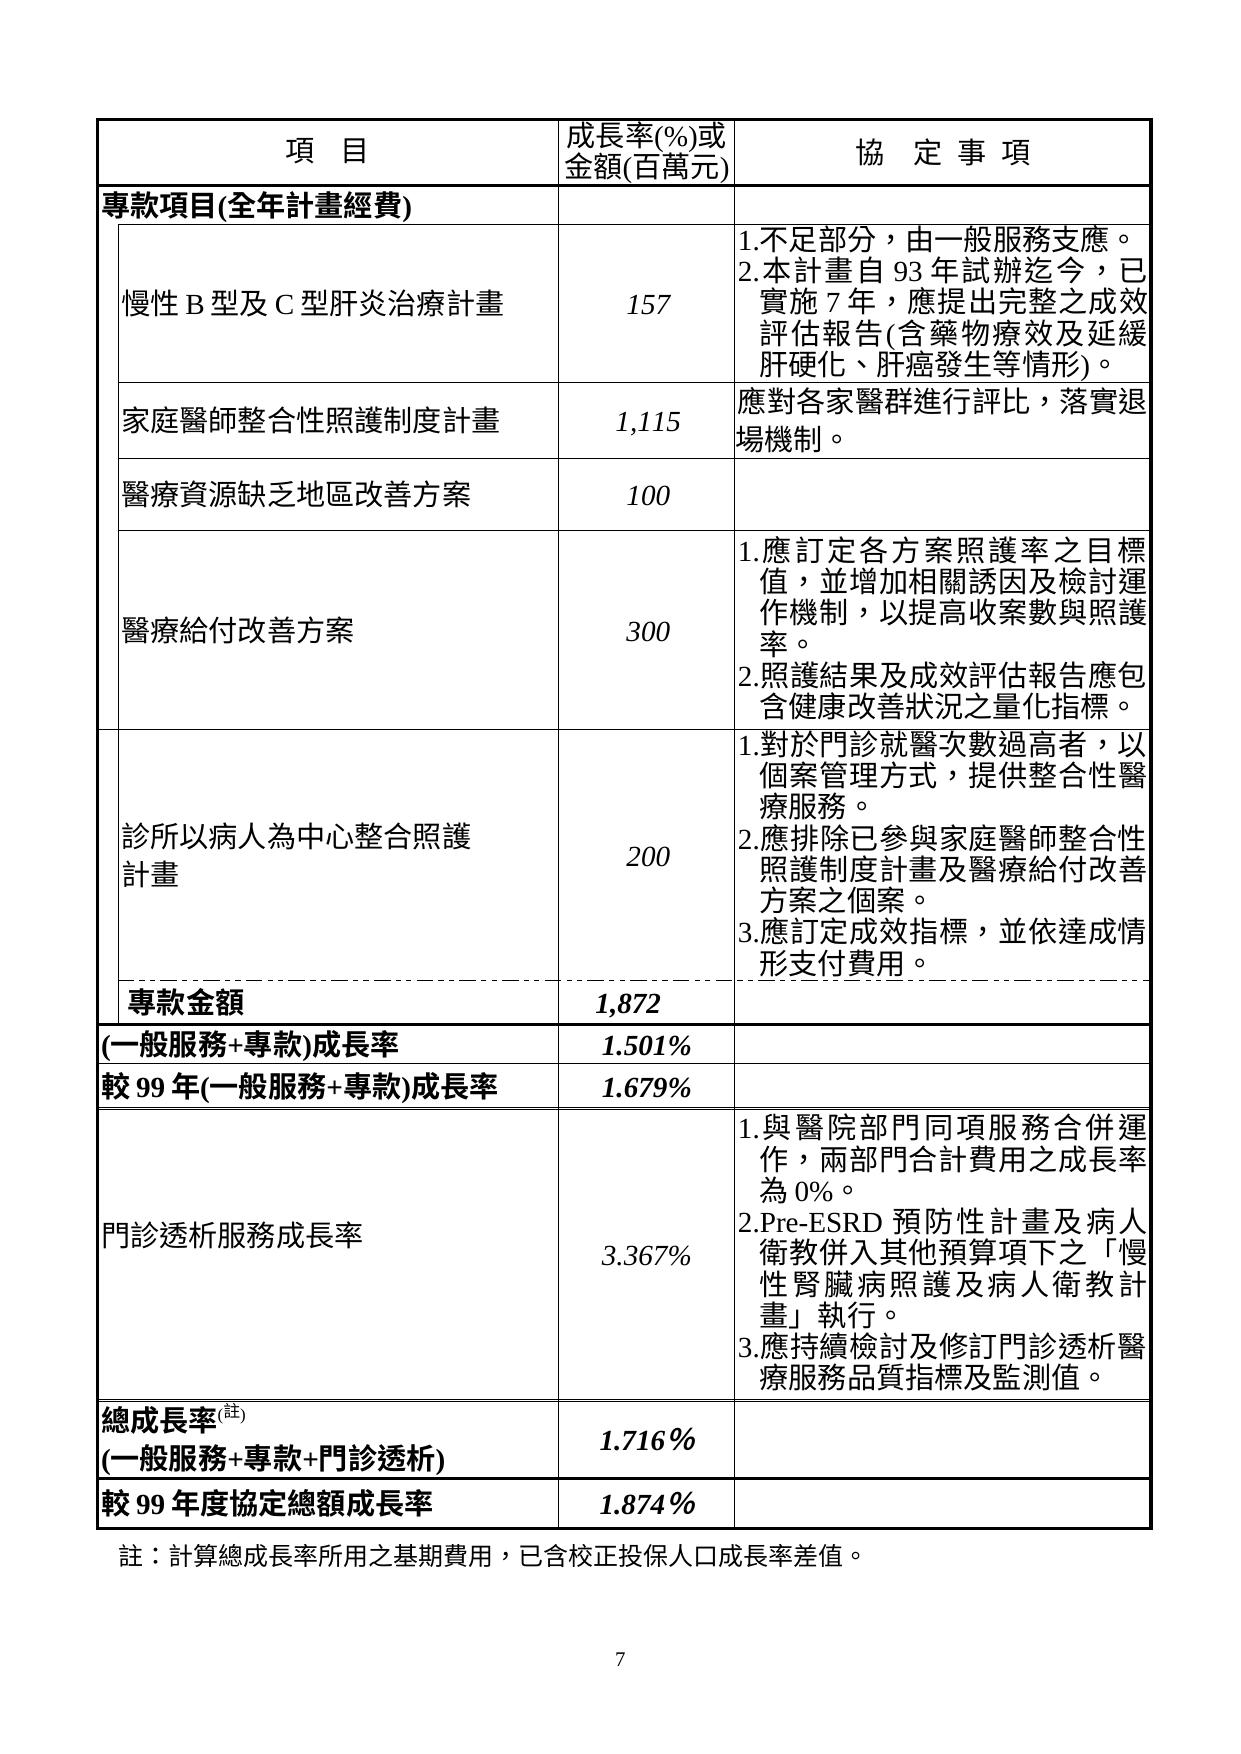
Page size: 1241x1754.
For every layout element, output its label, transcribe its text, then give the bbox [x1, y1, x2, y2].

table_cell [735, 187, 1149, 224]
table_cell 1,872 [559, 980, 734, 1023]
table_cell 慢性B型及C型肝炎治療計畫 [119, 225, 558, 382]
table_cell 1.不足部分，由一般服務支應。 2.本計畫自93年試辦迄今，已實施7年，應提出完整之成效評估報告(含藥物療效及延緩肝硬化、肝癌發生等情形)。 [735, 225, 1149, 382]
table_cell 診所以病人為中心整合照護 計畫 [119, 730, 558, 980]
table_cell [735, 1064, 1149, 1107]
table_cell 家庭醫師整合性照護制度計畫 [119, 383, 558, 458]
table_cell 較99年(一般服務+專款)成長率 [99, 1064, 558, 1107]
table_cell [735, 1480, 1149, 1527]
table_cell [99, 730, 118, 1023]
text 註：計算總成長率所用之基期費用，已含校正投保人口成長率差值。 [118, 1535, 1122, 1573]
table_header 成長率(%)或金額(百萬元) [559, 121, 734, 184]
table_cell 專款金額 [119, 980, 558, 1023]
table_cell [559, 187, 734, 224]
table_cell 1.應訂定各方案照護率之目標值，並增加相關誘因及檢討運作機制，以提高收案數與照護率。 2.照護結果及成效評估報告應包含健康改善狀況之量化指標。 [735, 531, 1149, 729]
table_cell 300 [559, 531, 734, 729]
table_cell 總成長率(註) (一般服務+專款+門診透析) [99, 1402, 558, 1477]
table_cell [99, 382, 118, 458]
table_cell (一般服務+專款)成長率 [99, 1026, 558, 1063]
table_cell 醫療資源缺乏地區改善方案 [119, 459, 558, 529]
table_cell [735, 1026, 1149, 1063]
table_cell 1,115 [559, 383, 734, 458]
table_cell 1.501% [559, 1026, 734, 1063]
table_cell 157 [559, 225, 734, 382]
table_cell [99, 458, 118, 529]
table_cell [735, 459, 1149, 529]
table_cell [99, 224, 118, 382]
table_cell [735, 1402, 1149, 1477]
table_cell 1.對於門診就醫次數過高者，以個案管理方式，提供整合性醫療服務。 2.應排除已參與家庭醫師整合性照護制度計畫及醫療給付改善方案之個案。 3.應訂定成效指標，並依達成情形支付費用。 [735, 730, 1149, 980]
table_cell 較99年度協定總額成長率 [99, 1480, 558, 1527]
table_cell 100 [559, 459, 734, 529]
table_cell 1.與醫院部門同項服務合併運作，兩部門合計費用之成長率為0%。 2.Pre-ESRD預防性計畫及病人衛教併入其他預算項下之「慢性腎臟病照護及病人衛教計畫」執行。 3.應持續檢討及修訂門診透析醫療服務品質指標及監測值。 [735, 1110, 1149, 1398]
table_cell 應對各家醫群進行評比，落實退場機制。 [735, 383, 1149, 458]
table_cell 1.679% [559, 1064, 734, 1107]
table_cell 3.367% [559, 1110, 734, 1398]
table_cell [735, 980, 1149, 1023]
table_cell 醫療給付改善方案 [119, 531, 558, 729]
table_cell [99, 530, 118, 729]
table_cell 1.874％ [559, 1480, 734, 1527]
table_cell 專款項目(全年計畫經費) [99, 187, 558, 224]
table_header 協 定 事 項 [735, 121, 1149, 184]
table_cell 1.716％ [559, 1402, 734, 1477]
table_header 項 目 [99, 121, 558, 184]
table_cell 門診透析服務成長率 [99, 1110, 558, 1398]
table_cell 200 [559, 730, 734, 980]
